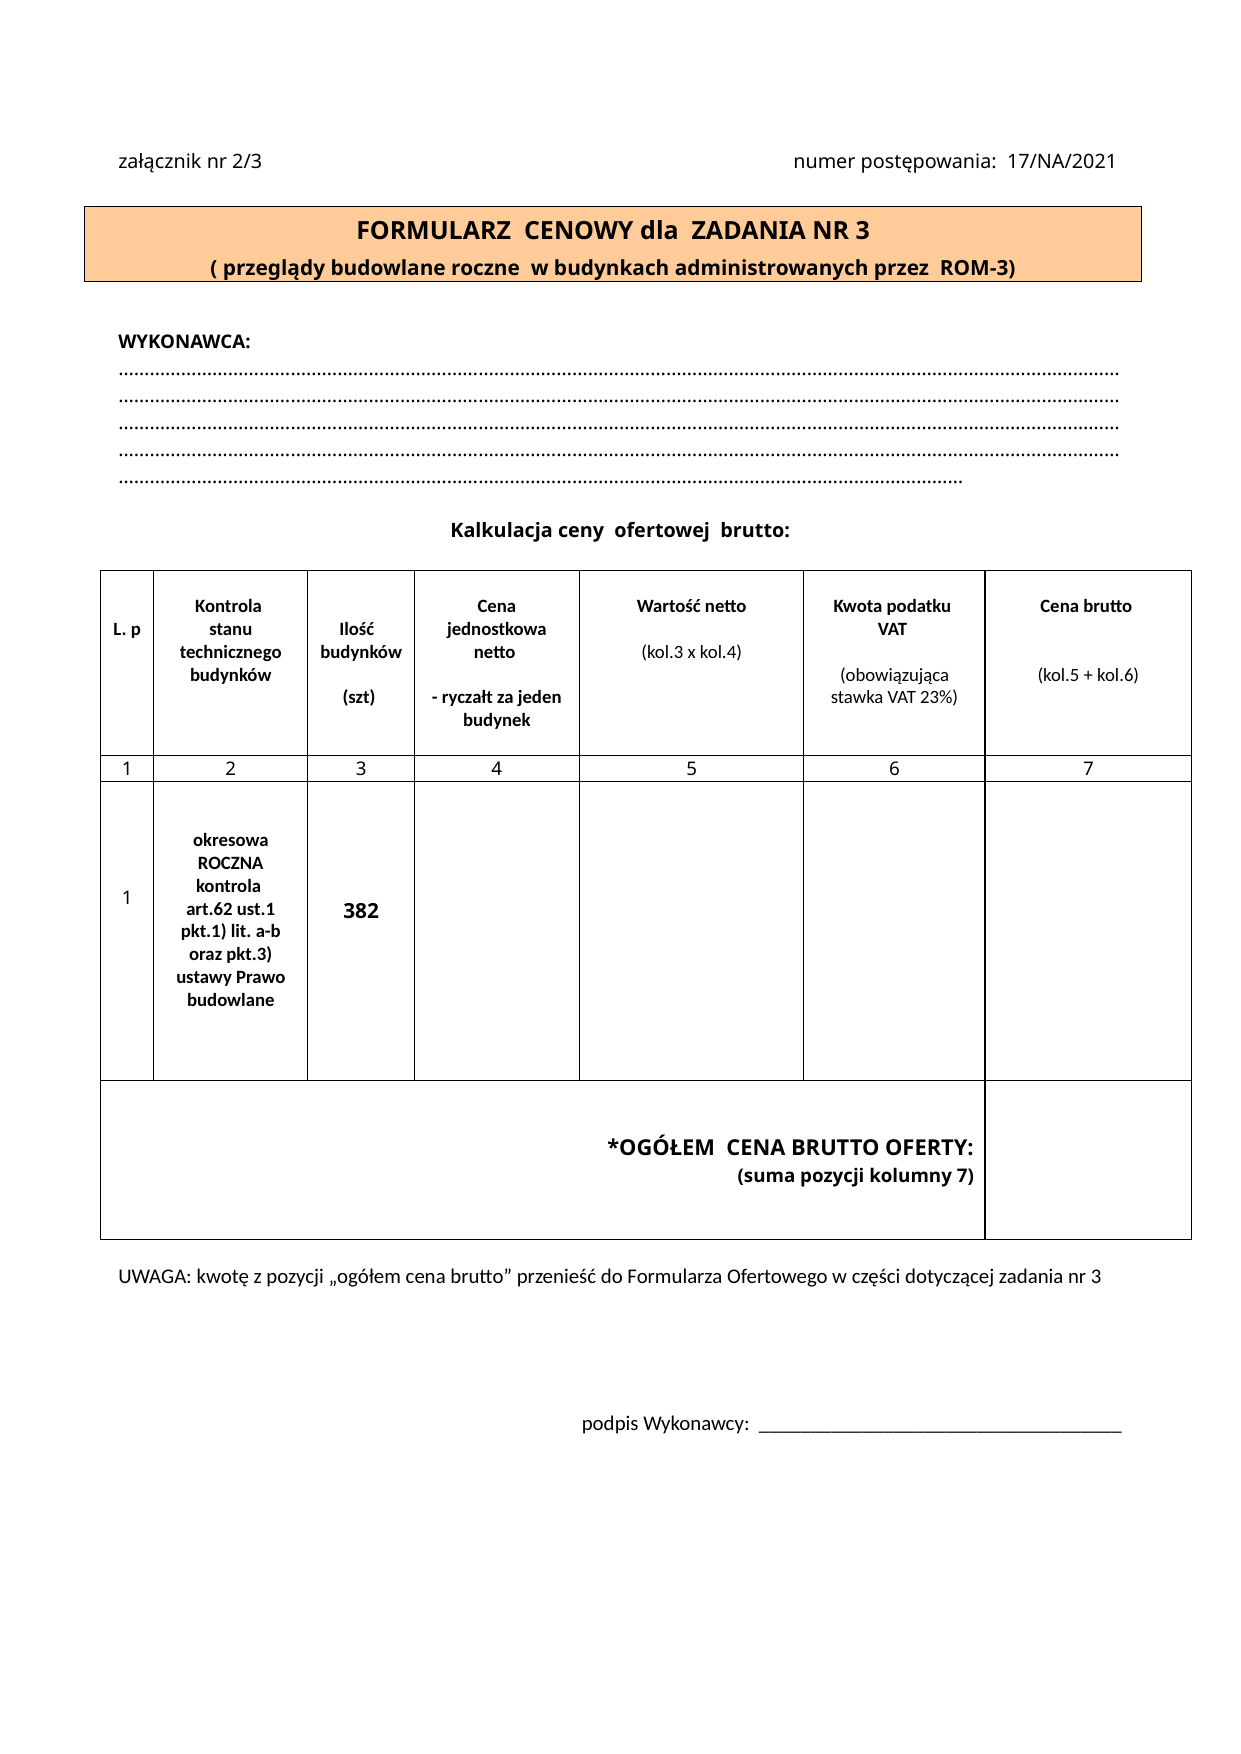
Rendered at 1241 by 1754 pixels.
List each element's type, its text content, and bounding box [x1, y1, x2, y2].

table_cell [986, 1081, 1191, 1238]
table_cell *OGÓŁEM CENA BRUTTO OFERTY: (suma pozycji kolumny 7) [101, 1081, 984, 1238]
table_header L. p [101, 571, 153, 754]
table_header Kwota podatku VAT (obowiązująca stawka VAT 23%) [804, 571, 984, 754]
text załącznik nr 2/3 numer postępowania: 17/NA/2021 [118, 148, 1122, 174]
table_cell 1 [101, 756, 153, 781]
table_cell okresowa ROCZNA kontrola art.62 ust.1 pkt.1) lit. a-b oraz pkt.3) ustawy Prawo budowlane [154, 782, 307, 1080]
text Kalkulacja ceny ofertowej brutto: [118, 516, 1122, 543]
table_cell 5 [580, 756, 803, 781]
table_header Ilość budynków (szt) [308, 571, 414, 754]
table_cell 4 [415, 756, 579, 781]
text WYKONAWCA:………………………………………………………………………………………………………………………………………………………………………………………………………………………………………………………………………………………………………………………………………………………………………………………………………………………………………………………………………………………………………………………………………………………………………………………………………………………………………………………………………………………………………………………………………………………………………………………………………………………………………………………… [118, 329, 1122, 489]
table_cell [804, 782, 984, 1080]
table_header FORMULARZ CENOWY dla ZADANIA NR 3 ( przeglądy budowlane roczne w budynkach administrowanych przez ROM-3) [85, 207, 1141, 281]
table_cell [986, 782, 1191, 1080]
table_cell 1 [101, 782, 153, 1080]
text podpis Wykonawcy: ___________________________________ [118, 1410, 1122, 1436]
table_cell 6 [804, 756, 984, 781]
table_cell 382 [308, 782, 414, 1080]
table_header Cena jednostkowa netto - ryczałt za jeden budynek [415, 571, 579, 754]
table_header Wartość netto (kol.3 x kol.4) [580, 571, 803, 754]
text UWAGA: kwotę z pozycji „ogółem cena brutto” przenieść do Formularza Ofertowego w części dotyczącej zadania nr 3 [118, 1263, 1122, 1288]
table_cell 3 [308, 756, 414, 781]
table_header Kontrola stanu technicznego budynków [154, 571, 307, 754]
table_cell [580, 782, 803, 1080]
table_cell 2 [154, 756, 307, 781]
table_header Cena brutto (kol.5 + kol.6) [986, 571, 1191, 754]
table_cell [415, 782, 579, 1080]
table_cell 7 [986, 756, 1191, 781]
